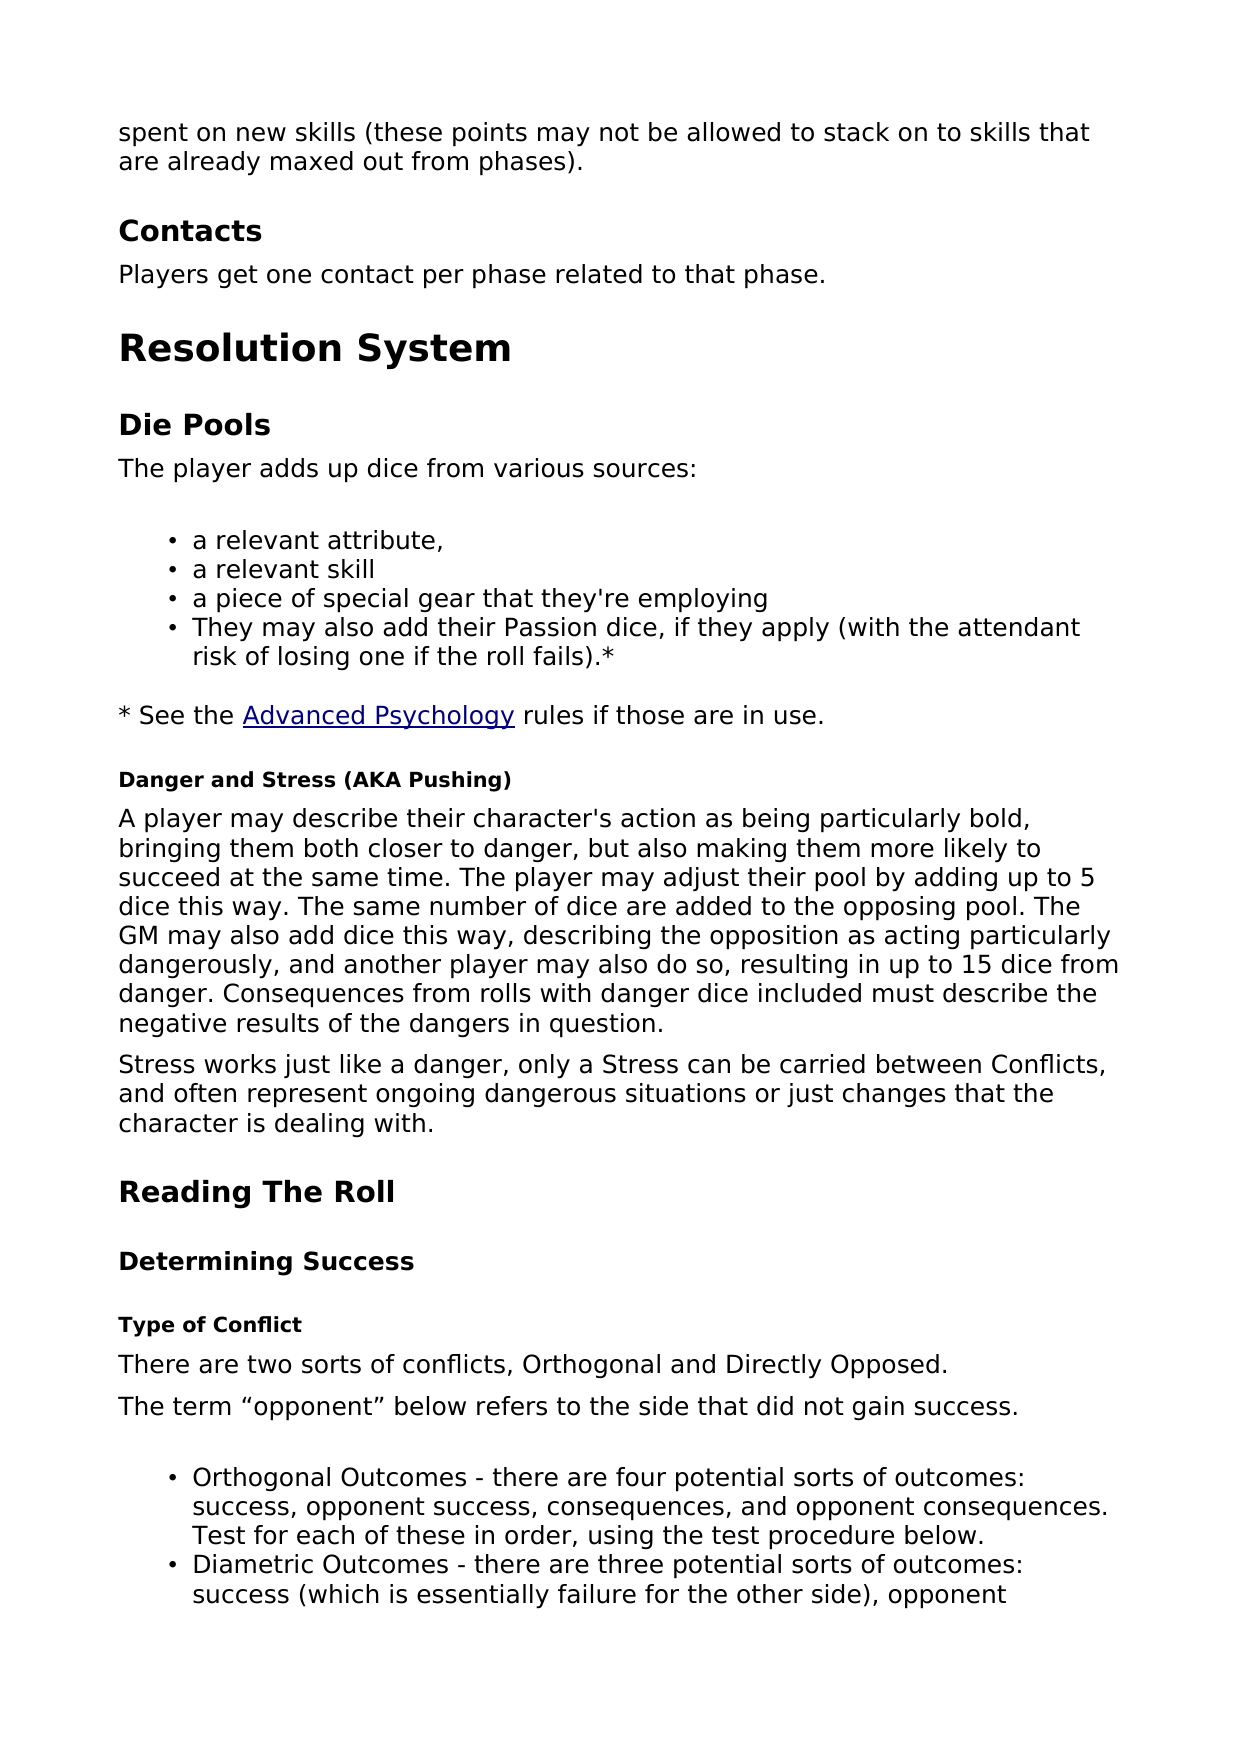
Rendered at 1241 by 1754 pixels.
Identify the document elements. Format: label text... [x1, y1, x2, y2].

text spent on new skills (these points may not be allowed to stack on to skills that are already maxed out from phases). [118, 118, 1122, 176]
list They may also add their Passion dice, if they apply (with the attendant risk of losing one if the roll fails).* [177, 613, 1122, 672]
list a piece of special gear that they're employing [177, 584, 1122, 613]
list Diametric Outcomes - there are three potential sorts of outcomes: success (which is essentially failure for the other side), opponent [177, 1551, 1122, 1609]
text A player may describe their character's action as being particularly bold, bringing them both closer to danger, but also making them more likely to succeed at the same time. The player may adjust their pool by adding up to 5 dice this way. The same number of dice are added to the opposing pool. The GM may also add dice this way, describing the opposition as acting particularly dangerously, and another player may also do so, resulting in up to 15 dice from danger. Consequences from rolls with danger dice included must describe the negative results of the dangers in question. [118, 804, 1122, 1038]
text * See the Advanced Psychology rules if those are in use. [118, 701, 1122, 730]
text The player adds up dice from various sources: [118, 455, 1122, 484]
subtitle Determining Success [118, 1247, 1122, 1276]
list a relevant skill [177, 555, 1122, 584]
text There are two sorts of conflicts, Orthogonal and Directly Opposed. [118, 1350, 1122, 1379]
subtitle Reading The Roll [118, 1175, 1122, 1209]
list a relevant attribute, [177, 526, 1122, 555]
text The term “opponent” below refers to the side that did not gain success. [118, 1392, 1122, 1421]
subtitle Resolution System [118, 327, 1122, 371]
text Players get one contact per phase related to that phase. [118, 260, 1122, 289]
subtitle Contacts [118, 214, 1122, 248]
subtitle Type of Conflict [118, 1313, 1122, 1338]
subtitle Die Pools [118, 408, 1122, 442]
subtitle Danger and Stress (AKA Pushing) [118, 768, 1122, 792]
list Orthogonal Outcomes - there are four potential sorts of outcomes: success, opponent success, consequences, and opponent consequences. Test for each of these in order, using the test procedure below. [177, 1463, 1122, 1551]
text Stress works just like a danger, only a Stress can be carried between Conflicts, and often represent ongoing dangerous situations or just changes that the character is dealing with. [118, 1050, 1122, 1138]
